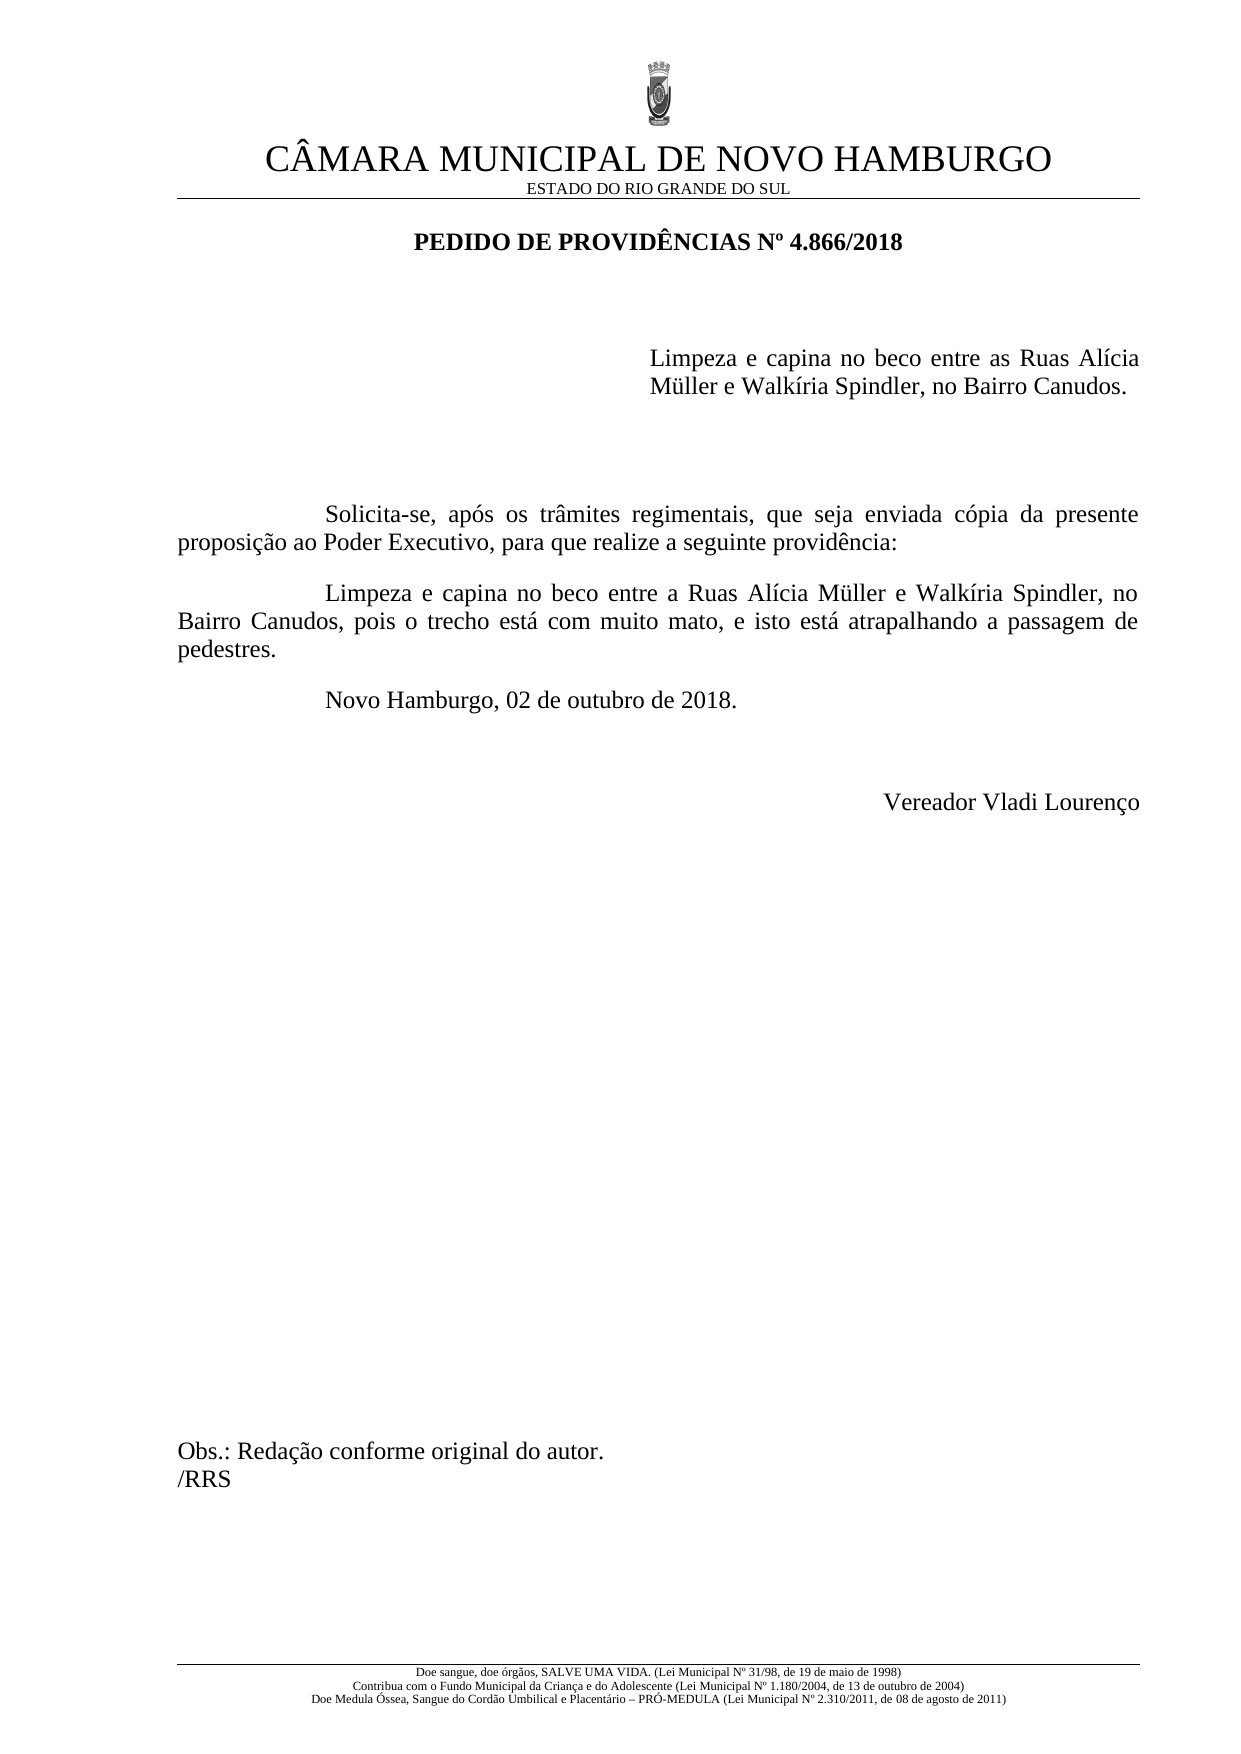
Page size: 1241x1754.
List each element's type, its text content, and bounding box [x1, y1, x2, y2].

text Limpeza e capina no beco entre as Ruas Alícia Müller e Walkíria Spindler, no Bairro Canudos. [649, 344, 1140, 400]
text Obs.: Redação conforme original do autor. [177, 1437, 1140, 1465]
text Novo Hamburgo, 02 de outubro de 2018. [177, 686, 1140, 714]
text Limpeza e capina no beco entre a Ruas Alícia Müller e Walkíria Spindler, no Bairro Canudos, pois o trecho está com muito mato, e isto está atrapalhando a passagem de pedestres. [177, 579, 1140, 662]
text Vereador Vladi Lourenço [177, 788, 1140, 816]
text Solicita-se, após os trâmites regimentais, que seja enviada cópia da presente proposição ao Poder Executivo, para que realize a seguinte providência: [177, 500, 1140, 556]
text PEDIDO DE PROVIDÊNCIAS Nº 4.866/2018 [177, 228, 1140, 256]
text /RRS [177, 1465, 1140, 1493]
